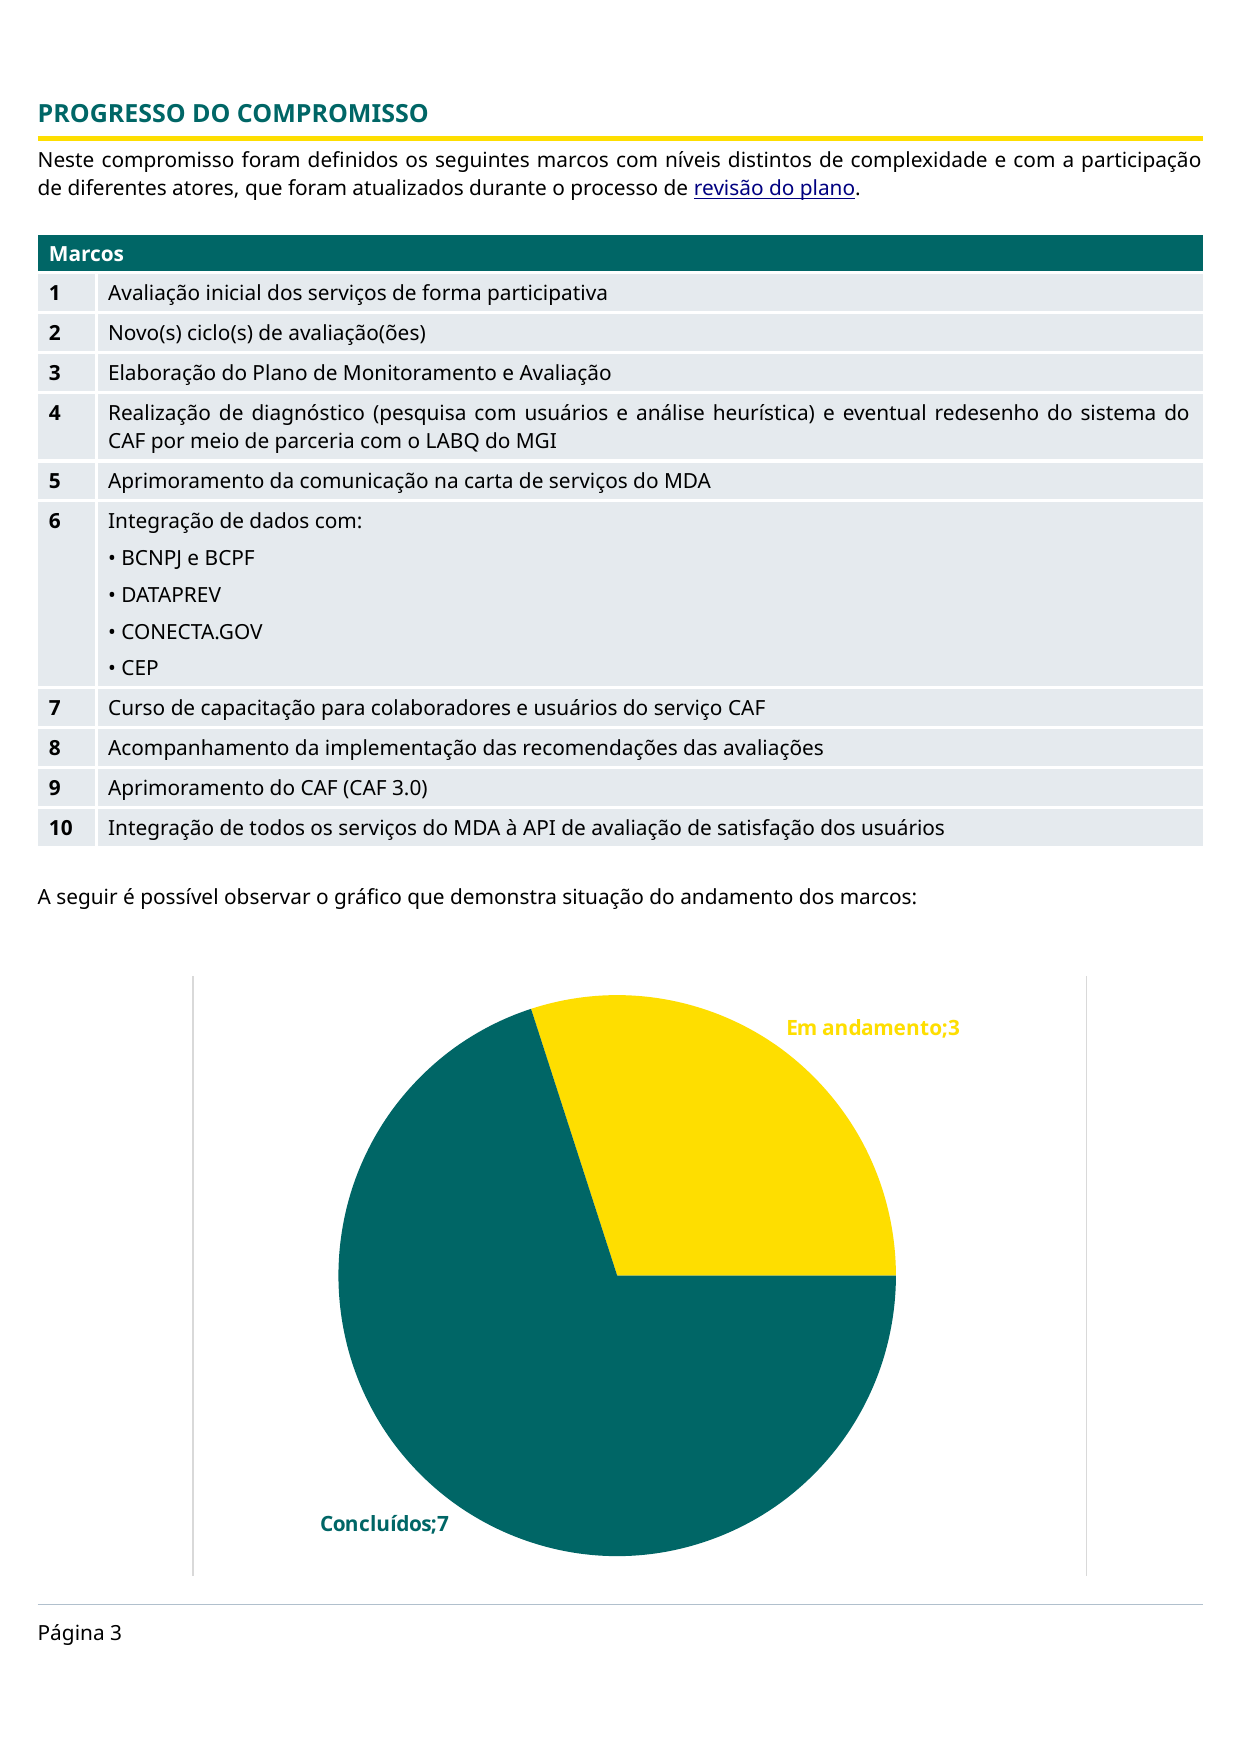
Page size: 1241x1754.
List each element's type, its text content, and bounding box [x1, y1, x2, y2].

table_cell 10 [38, 809, 95, 846]
table_cell 9 [38, 769, 95, 806]
table_cell Avaliação inicial dos serviços de forma participativa [98, 274, 1203, 311]
table_cell 8 [38, 729, 95, 766]
table_cell 1 [38, 274, 95, 311]
table_cell 5 [38, 463, 95, 499]
table_header Marcos [38, 235, 1203, 271]
table_header Progresso do Compromisso [38, 96, 1203, 136]
table_cell Novo(s) ciclo(s) de avaliação(ões) [98, 314, 1203, 351]
table_cell Integração de todos os serviços do MDA à API de avaliação de satisfação dos usuários [98, 809, 1203, 846]
table_cell Integração de dados com: • BCNPJ e BCPF • DATAPREV • CONECTA.GOV • CEP [98, 502, 1203, 686]
table_cell Acompanhamento da implementação das recomendações das avaliações [98, 729, 1203, 766]
table_cell Curso de capacitação para colaboradores e usuários do serviço CAF [98, 689, 1203, 726]
table_cell 2 [38, 314, 95, 351]
table_cell Aprimoramento do CAF (CAF 3.0) [98, 769, 1203, 806]
table_cell Neste compromisso foram definidos os seguintes marcos com níveis distintos de complexidade e com a participação de diferentes atores, que foram atualizados durante o processo de revisão do plano. A seguir é possível observar o gráfico que demonstra situação do andamento dos marcos: [38, 846, 1203, 1553]
table_cell Neste compromisso foram definidos os seguintes marcos com níveis distintos de complexidade e com a participação de diferentes atores, que foram atualizados durante o processo de revisão do plano. A seguir é possível observar o gráfico que demonstra situação do andamento dos marcos: [38, 141, 1203, 235]
table_cell 6 [38, 502, 95, 686]
table_cell Elaboração do Plano de Monitoramento e Avaliação [98, 354, 1203, 391]
table_cell Realização de diagnóstico (pesquisa com usuários e análise heurística) e eventual redesenho do sistema do CAF por meio de parceria com o LABQ do MGI [98, 394, 1203, 459]
table_cell 4 [38, 394, 95, 459]
table_cell Aprimoramento da comunicação na carta de serviços do MDA [98, 463, 1203, 499]
table_cell 7 [38, 689, 95, 726]
table_cell 3 [38, 354, 95, 391]
